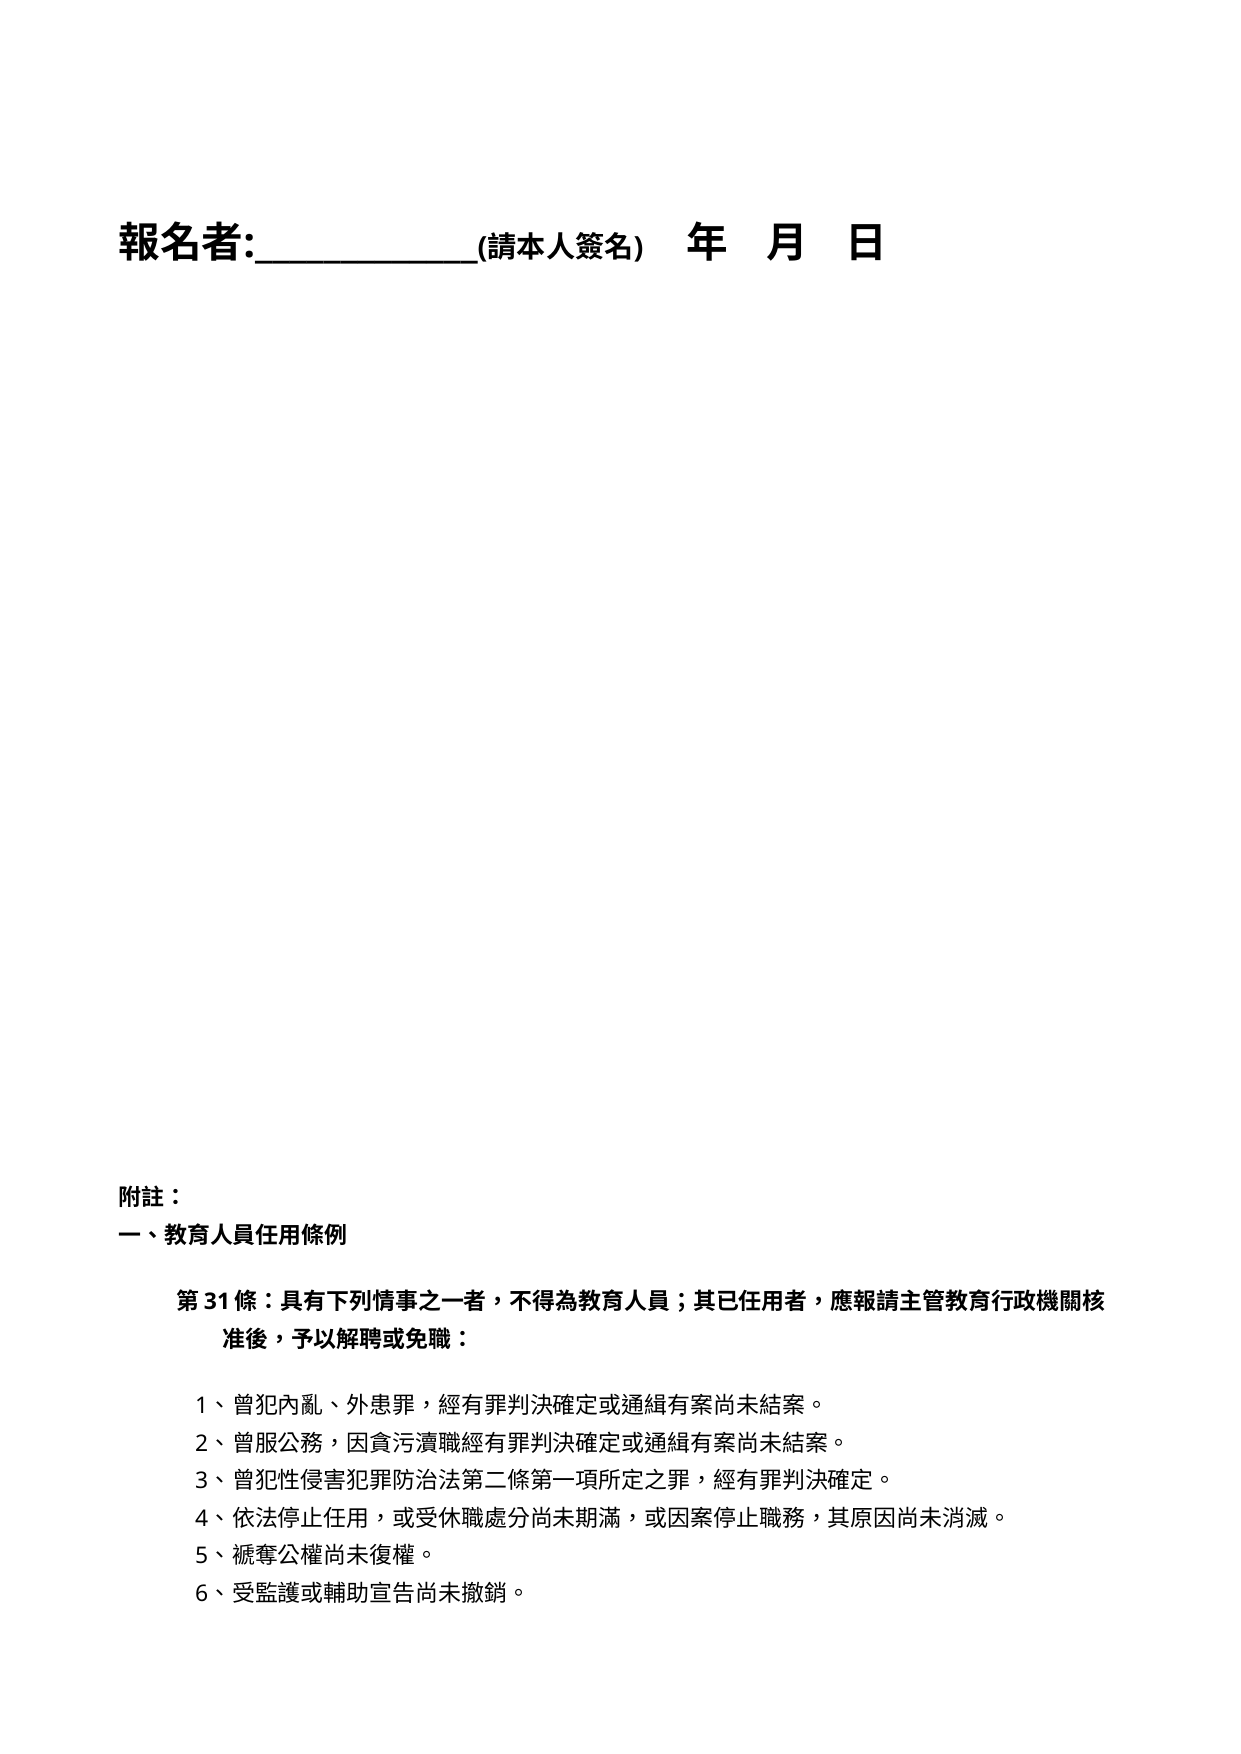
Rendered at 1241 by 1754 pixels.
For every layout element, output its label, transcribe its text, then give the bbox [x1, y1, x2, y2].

list 曾犯性侵害犯罪防治法第二條第一項所定之罪，經有罪判決確定。 [195, 1460, 1122, 1498]
text 第31條：具有下列情事之一者，不得為教育人員；其已任用者，應報請主管教育行政機關核准後，予以解聘或免職： [176, 1281, 1122, 1356]
list 曾服公務，因貪污瀆職經有罪判決確定或通緝有案尚未結案。 [195, 1423, 1122, 1460]
text 報名者:_____________(請本人簽名) 年 月 日 [118, 202, 1122, 277]
text 附註： [118, 1177, 1122, 1214]
list 受監護或輔助宣告尚未撤銷。 [195, 1573, 1122, 1610]
list 褫奪公權尚未復權。 [195, 1535, 1122, 1573]
list 曾犯內亂、外患罪，經有罪判決確定或通緝有案尚未結案。 [195, 1385, 1122, 1423]
list 依法停止任用，或受休職處分尚未期滿，或因案停止職務，其原因尚未消滅。 [195, 1498, 1122, 1535]
text 一、教育人員任用條例 [118, 1214, 1122, 1252]
